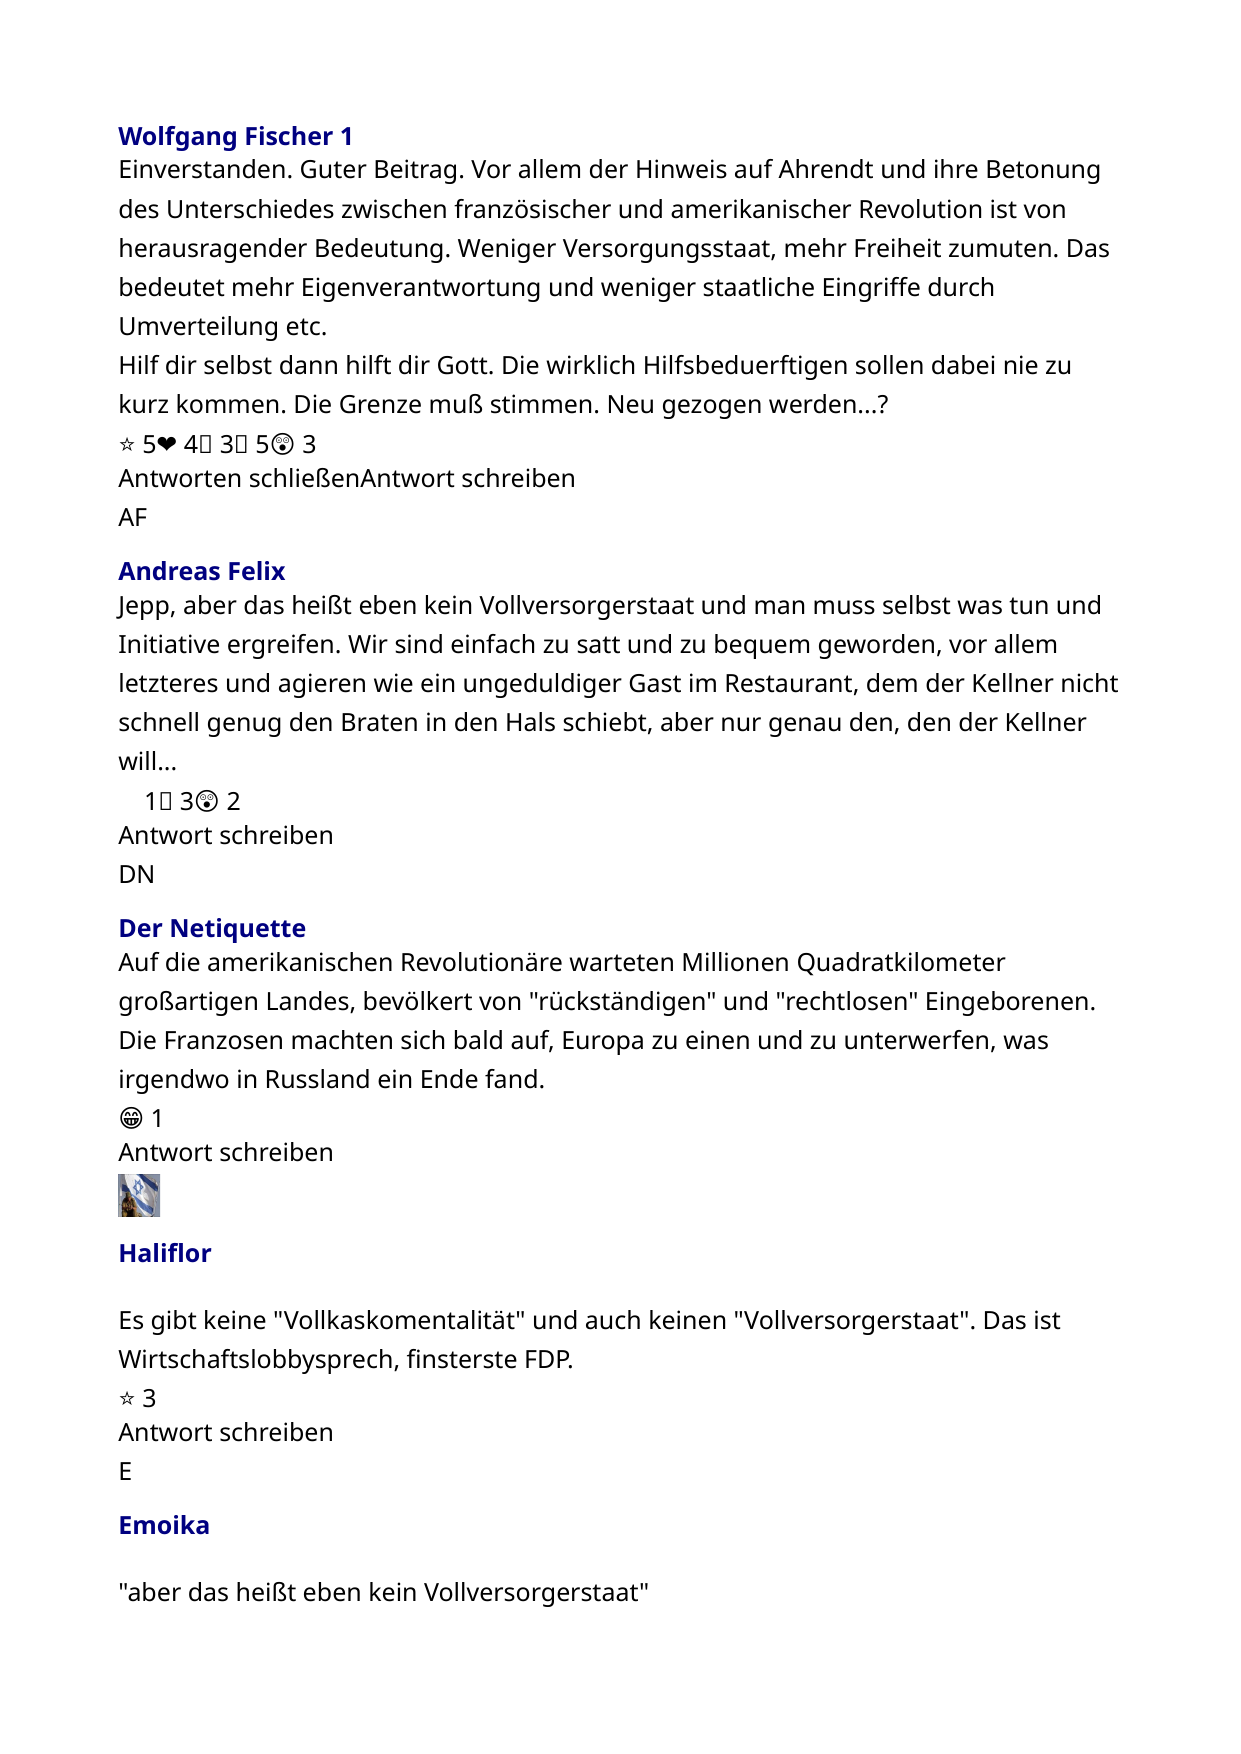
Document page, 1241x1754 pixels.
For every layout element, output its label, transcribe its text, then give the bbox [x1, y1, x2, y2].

text ⭐️ 3 [118, 1381, 1122, 1415]
text Antwort schreiben [118, 1415, 1122, 1449]
text "aber das heißt eben kein Vollversorgerstaat" [118, 1575, 1122, 1609]
text Auf die amerikanischen Revolutionäre warteten Millionen Quadratkilometer großartigen Landes, bevölkert von "rückständigen" und "rechtlosen" Eingeborenen. Die Franzosen machten sich bald auf, Europa zu einen und zu unterwerfen, was irgendwo in Russland ein Ende fand. [118, 944, 1122, 1096]
text Es gibt keine "Vollkaskomentalität" und auch keinen "Vollversorgerstaat". Das ist Wirtschaftslobbysprech, finsterste FDP. [118, 1302, 1122, 1376]
text E [118, 1454, 1122, 1488]
subtitle Haliflor [118, 1235, 1122, 1269]
text 😁 1 [118, 1101, 1122, 1135]
text Einverstanden. Guter Beitrag. Vor allem der Hinweis auf Ahrendt und ihre Betonung des Unterschiedes zwischen französischer und amerikanischer Revolution ist von herausragender Bedeutung. Weniger Versorgungsstaat, mehr Freiheit zumuten. Das bedeutet mehr Eigenverantwortung und weniger staatliche Eingriffe durch Umverteilung etc. [118, 152, 1122, 343]
subtitle Emoika [118, 1508, 1122, 1542]
text Antwort schreiben [118, 817, 1122, 851]
text AF [118, 499, 1122, 534]
subtitle Der Netiquette [118, 910, 1122, 944]
text 🙁 1🤨 3😲 2 [118, 783, 1122, 817]
text Jepp, aber das heißt eben kein Vollversorgerstaat und man muss selbst was tun und Initiative ergreifen. Wir sind einfach zu satt und zu bequem geworden, vor allem letzteres und agieren wie ein ungeduldiger Gast im Restaurant, dem der Kellner nicht schnell genug den Braten in den Hals schiebt, aber nur genau den, den der Kellner will... [118, 587, 1122, 778]
subtitle Andreas Felix [118, 553, 1122, 587]
text Antwort schreiben [118, 1135, 1122, 1169]
text Hilf dir selbst dann hilft dir Gott. Die wirklich Hilfsbeduerftigen sollen dabei nie zu kurz kommen. Die Grenze muß stimmen. Neu gezogen werden...? [118, 348, 1122, 421]
text ⭐️ 5❤️ 4🙁 3🤨 5😲 3 [118, 426, 1122, 460]
text Antworten schließenAntwort schreiben [118, 460, 1122, 494]
subtitle Wolfgang Fischer 1 [118, 118, 1122, 152]
picture [118, 1174, 161, 1217]
text DN [118, 856, 1122, 891]
